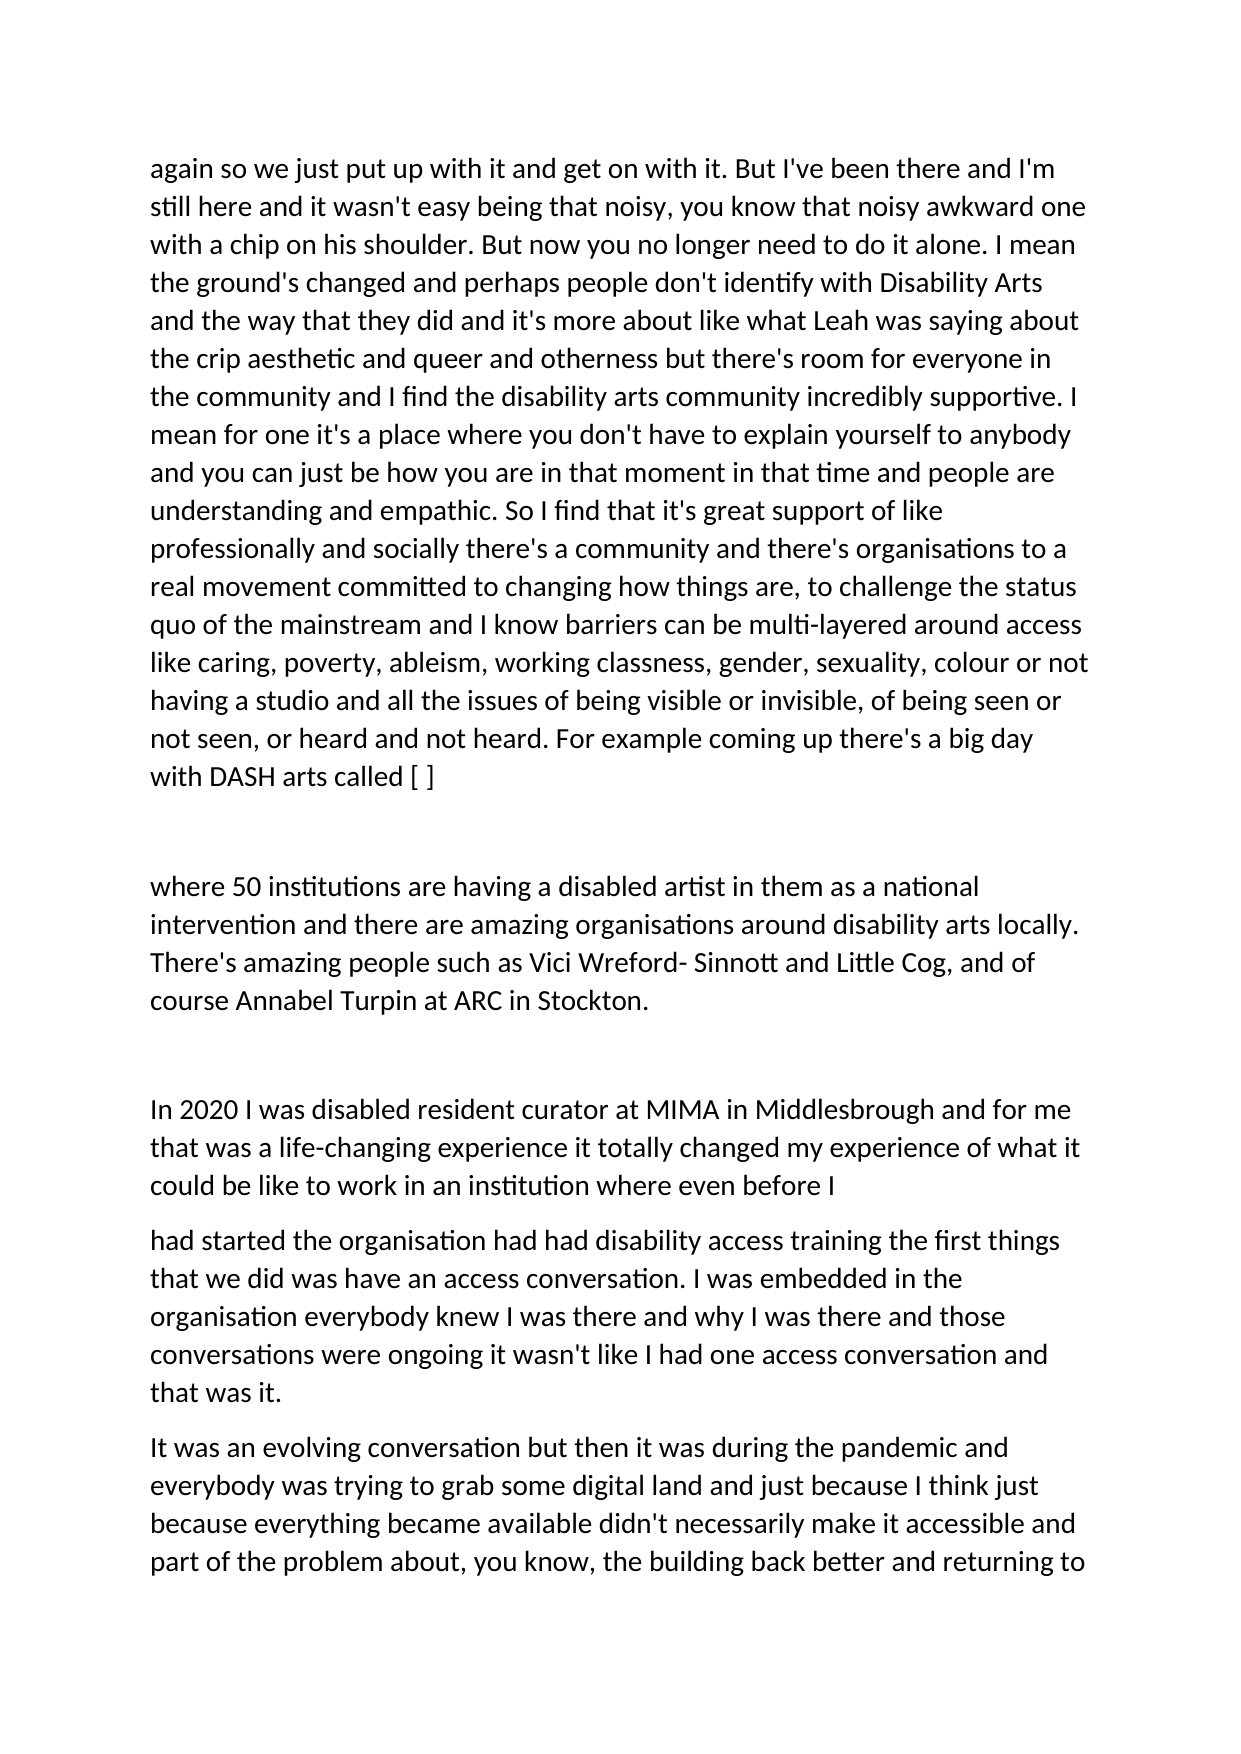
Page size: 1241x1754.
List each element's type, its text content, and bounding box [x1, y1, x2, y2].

text It was an evolving conversation but then it was during the pandemic and everybody was trying to grab some digital land and just because I think just because everything became available didn't necessarily make it accessible and part of the problem about, you know, the building back better and returning to [150, 1429, 1090, 1578]
text In 2020 I was disabled resident curator at MIMA in Middlesbrough and for me that was a life-changing experience it totally changed my experience of what it could be like to work in an institution where even before I [150, 1091, 1090, 1203]
text had started the organisation had had disability access training the first things that we did was have an access conversation. I was embedded in the organisation everybody knew I was there and why I was there and those conversations were ongoing it wasn't like I had one access conversation and that was it. [150, 1222, 1090, 1409]
text again so we just put up with it and get on with it. But I've been there and I'm still here and it wasn't easy being that noisy, you know that noisy awkward one with a chip on his shoulder. But now you no longer need to do it alone. I mean the ground's changed and perhaps people don't identify with Disability Arts and the way that they did and it's more about like what Leah was saying about the crip aesthetic and queer and otherness but there's room for everyone in the community and I find the disability arts community incredibly supportive. I mean for one it's a place where you don't have to explain yourself to anybody and you can just be how you are in that moment in that time and people are understanding and empathic. So I find that it's great support of like professionally and socially there's a community and there's organisations to a real movement committed to changing how things are, to challenge the status quo of the mainstream and I know barriers can be multi-layered around access like caring, poverty, ableism, working classness, gender, sexuality, colour or not having a studio and all the issues of being visible or invisible, of being seen or not seen, or heard and not heard. For example coming up there's a big day with DASH arts called [ ] [150, 150, 1090, 794]
text where 50 institutions are having a disabled artist in them as a national intervention and there are amazing organisations around disability arts locally. There's amazing people such as Vici Wreford- Sinnott and Little Cog, and of course Annabel Turpin at ARC in Stockton. [150, 868, 1090, 1017]
